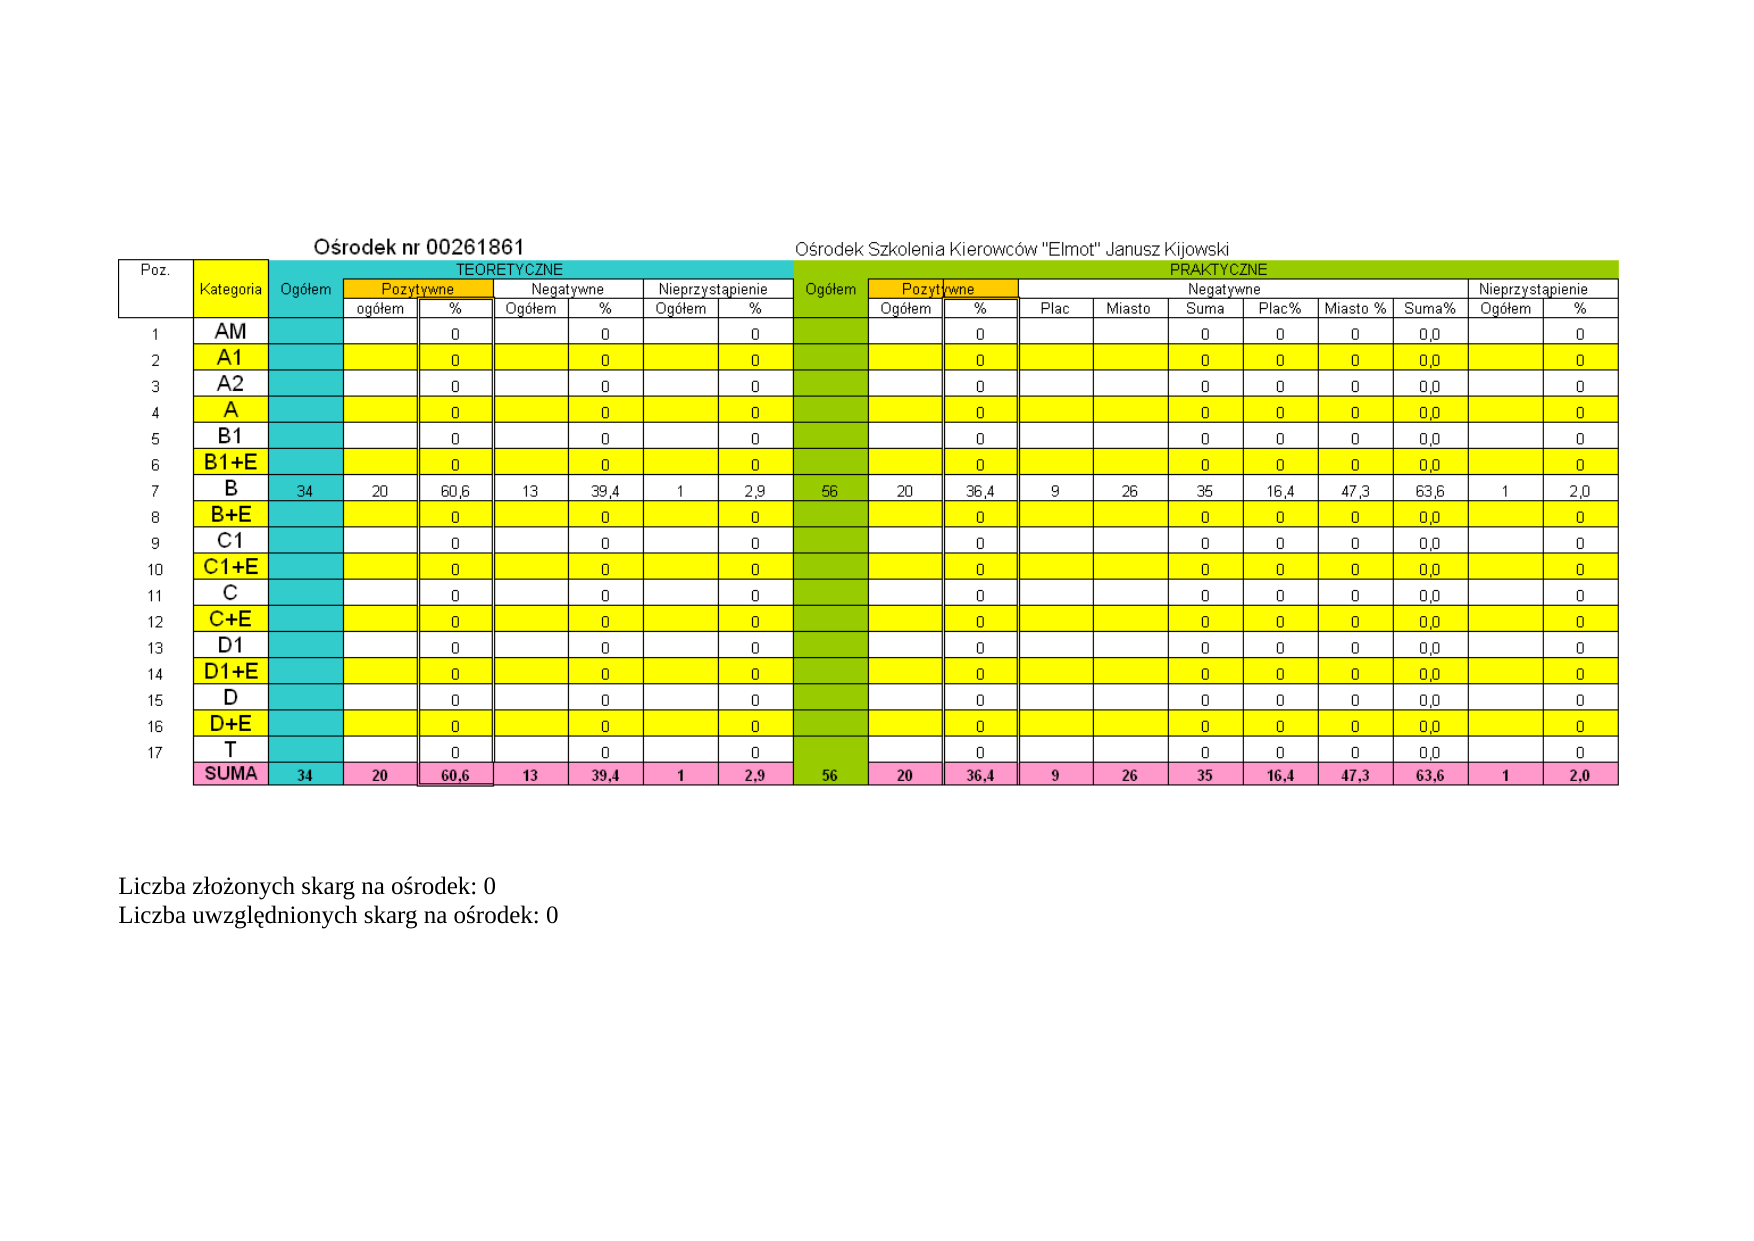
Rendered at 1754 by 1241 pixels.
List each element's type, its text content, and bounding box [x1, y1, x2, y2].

text Liczba złożonych skarg na ośrodek: 0 [118, 871, 1636, 900]
picture [118, 233, 1636, 814]
text Liczba uwzględnionych skarg na ośrodek: 0 [118, 900, 1636, 928]
